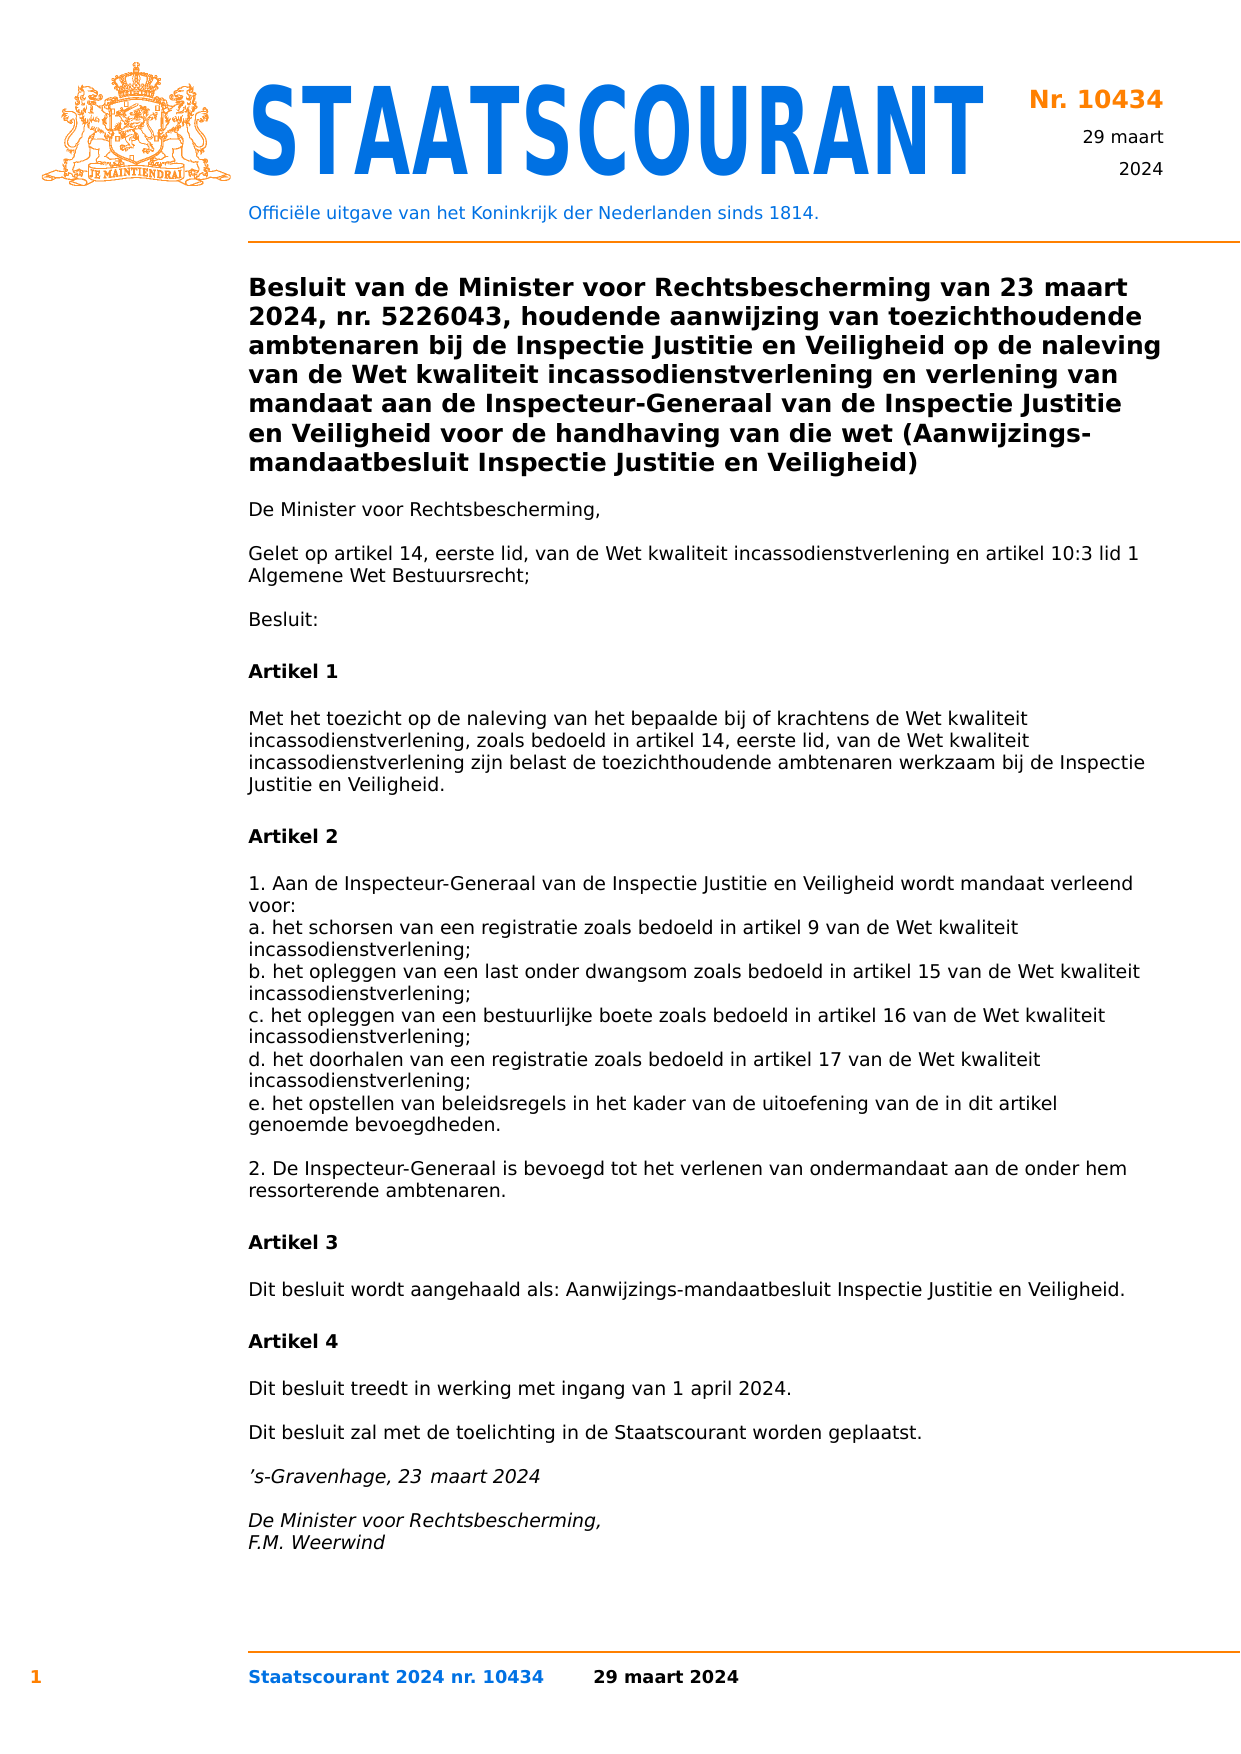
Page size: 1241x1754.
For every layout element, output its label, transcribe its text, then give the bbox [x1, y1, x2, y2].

table_cell 29 maart [998, 121, 1240, 153]
text 1. Aan de Inspecteur-Generaal van de Inspectie Justitie en Veiligheid wordt mandaat verleend voor: [248, 873, 1163, 917]
text b. het opleggen van een last onder dwangsom zoals bedoeld in artikel 15 van de Wet kwaliteit incassodienstverlening; [248, 961, 1163, 1004]
picture [41, 62, 231, 186]
text Gelet op artikel 14, eerste lid, van de Wet kwaliteit incassodienstverlening en artikel 10:3 lid 1 Algemene Wet Bestuursrecht; [248, 543, 1163, 587]
text De Minister voor Rechtsbescherming, F.M. Weerwind [248, 1510, 1163, 1554]
text a. het schorsen van een registratie zoals bedoeld in artikel 9 van de Wet kwaliteit incassodienstverlening; [248, 917, 1163, 961]
text De Minister voor Rechtsbescherming, [248, 499, 1163, 521]
text 2. De Inspecteur-Generaal is bevoegd tot het verlenen van ondermandaat aan de onder hem ressorterende ambtenaren. [248, 1158, 1163, 1202]
table_cell Officiële uitgave van het Koninkrijk der Nederlanden sinds 1814. [248, 203, 1240, 241]
subtitle Besluit van de Minister voor Rechtsbescherming van 23 maart 2024, nr. 5226043, houdende aanwijzing van toezichthoudende ambtenaren bij de Inspectie Justitie en Veiligheid op de naleving van de Wet kwaliteit incassodienstverlening en verlening van mandaat aan de Inspecteur-Generaal van de Inspectie Justitie en Veiligheid voor de handhaving van die wet (Aanwijzings-mandaatbesluit Inspectie Justitie en Veiligheid) [248, 273, 1163, 477]
text c. het opleggen van een bestuurlijke boete zoals bedoeld in artikel 16 van de Wet kwaliteit incassodienstverlening; [248, 1004, 1163, 1048]
text Besluit: [248, 609, 1163, 631]
subtitle Artikel 1 [248, 661, 1163, 683]
text Dit besluit treedt in werking met ingang van 1 april 2024. [248, 1378, 1163, 1400]
text e. het opstellen van beleidsregels in het kader van de uitoefening van de in dit artikel genoemde bevoegdheden. [248, 1092, 1163, 1136]
text Dit besluit wordt aangehaald als: Aanwijzings-mandaatbesluit Inspectie Justitie en Veiligheid. [248, 1279, 1163, 1301]
text Met het toezicht op de naleving van het bepaalde bij of krachtens de Wet kwaliteit incassodienstverlening, zoals bedoeld in artikel 14, eerste lid, van de Wet kwaliteit incassodienstverlening zijn belast de toezichthoudende ambtenaren werkzaam bij de Inspectie Justitie en Veiligheid. [248, 708, 1163, 796]
text ’s-Gravenhage, 23 maart 2024 [248, 1466, 1163, 1488]
text Dit besluit zal met de toelichting in de Staatscourant worden geplaatst. [248, 1422, 1163, 1444]
table_cell 2024 [998, 153, 1240, 203]
table_header Nr. 10434 [998, 62, 1240, 121]
subtitle Artikel 2 [248, 826, 1163, 848]
text d. het doorhalen van een registratie zoals bedoeld in artikel 17 van de Wet kwaliteit incassodienstverlening; [248, 1048, 1163, 1092]
table_header [25, 62, 248, 241]
table_header STAATSCOURANT [248, 62, 998, 203]
subtitle Artikel 3 [248, 1232, 1163, 1254]
subtitle Artikel 4 [248, 1331, 1163, 1353]
